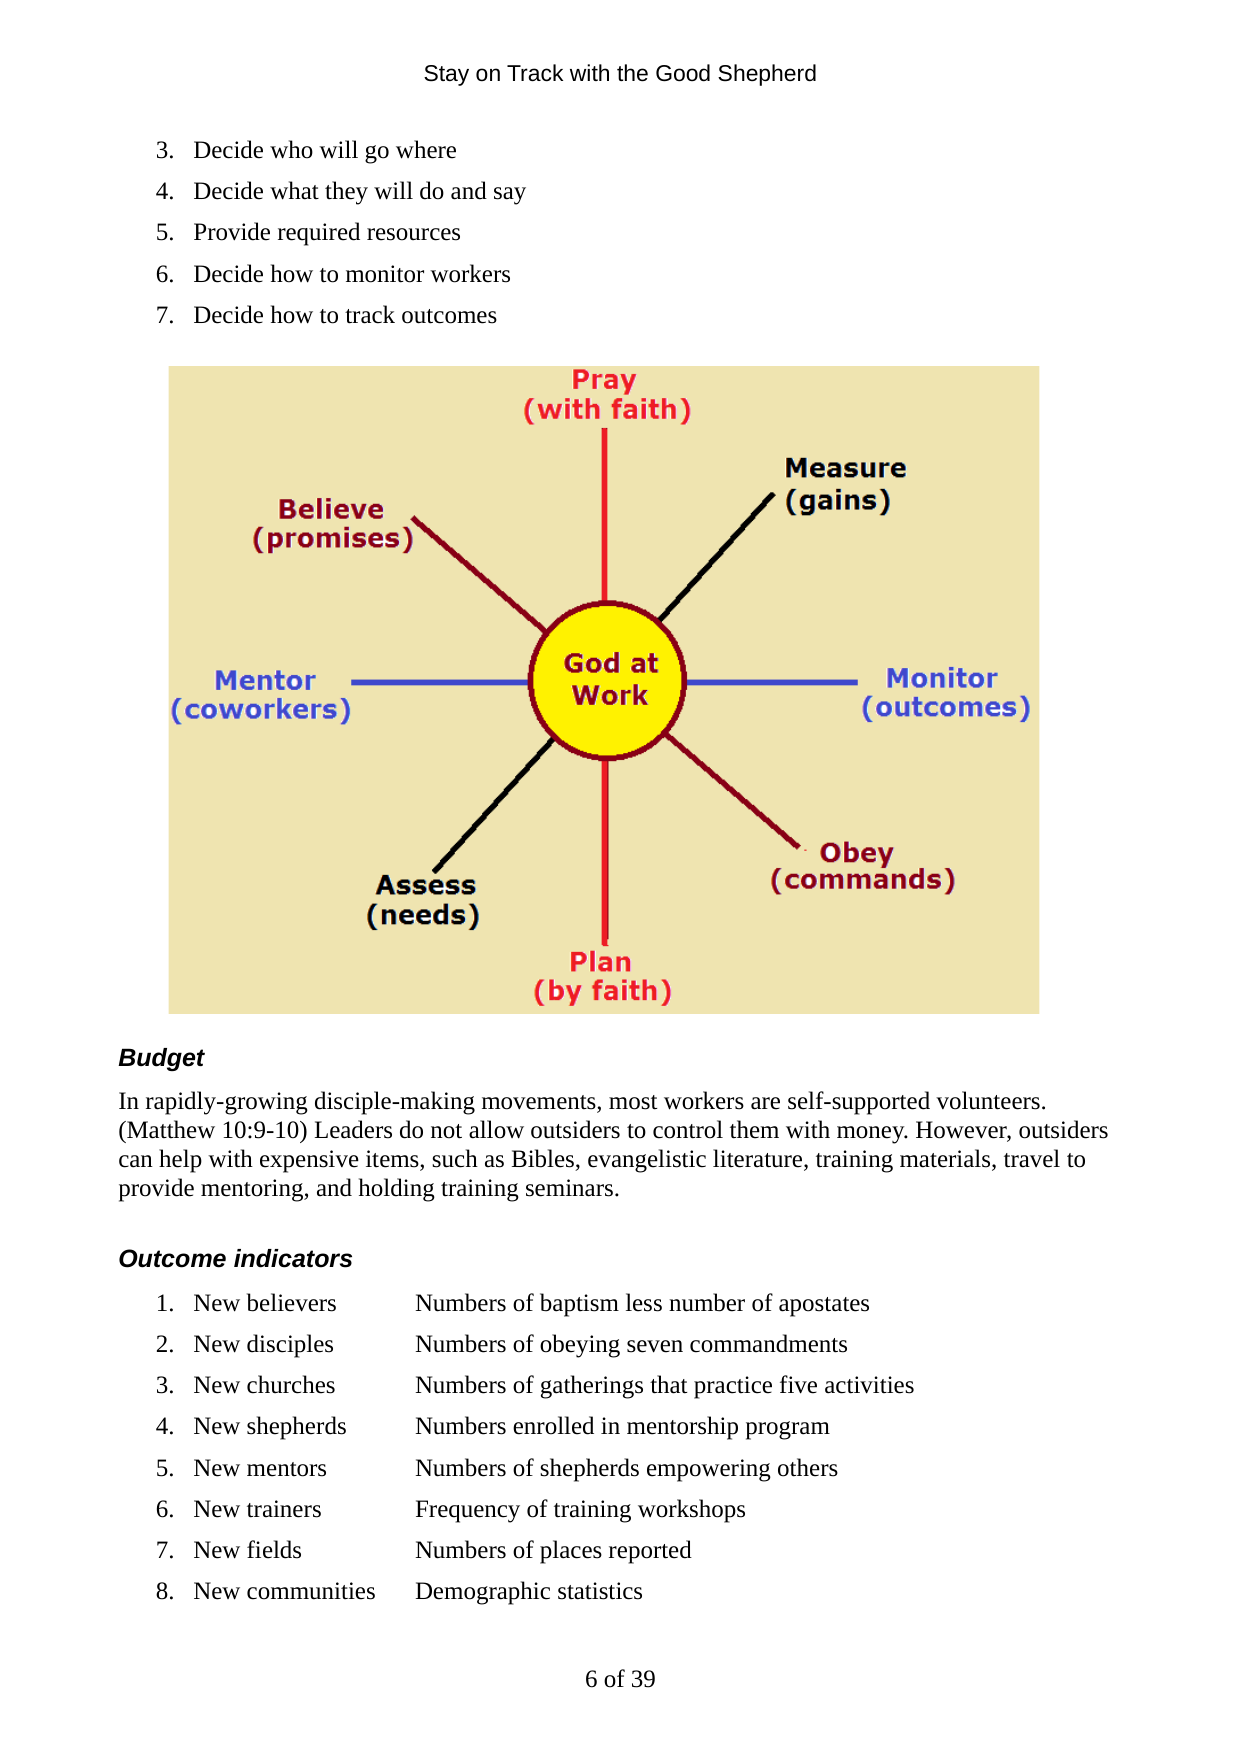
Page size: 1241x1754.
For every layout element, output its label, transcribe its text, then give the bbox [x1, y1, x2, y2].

subtitle Budget [118, 371, 1122, 1071]
list New shepherds Numbers enrolled in mentorship program [156, 1411, 1122, 1440]
list New communities Demographic statistics [156, 1576, 1122, 1605]
list New trainers Frequency of training workshops [156, 1494, 1122, 1523]
list New believers Numbers of baptism less number of apostates [156, 1288, 1122, 1316]
text In rapidly-growing disciple-making movements, most workers are self-supported volunteers. (Matthew 10:9-10) Leaders do not allow outsiders to control them with money. However, outsiders can help with expensive items, such as Bibles, evangelistic literature, training materials, travel to provide mentoring, and holding training seminars. [118, 1086, 1122, 1201]
list Decide who will go where [156, 135, 1122, 164]
subtitle Outcome indicators [118, 1244, 1122, 1273]
list Decide how to track outcomes [156, 300, 1122, 329]
list New churches Numbers of gatherings that practice five activities [156, 1370, 1122, 1399]
list New fields Numbers of places reported [156, 1535, 1122, 1564]
list Decide how to monitor workers [156, 259, 1122, 287]
list Decide what they will do and say [156, 176, 1122, 205]
list New disciples Numbers of obeying seven commandments [156, 1329, 1122, 1358]
list Provide required resources [156, 217, 1122, 246]
picture [168, 366, 1040, 1014]
list New mentors Numbers of shepherds empowering others [156, 1453, 1122, 1481]
